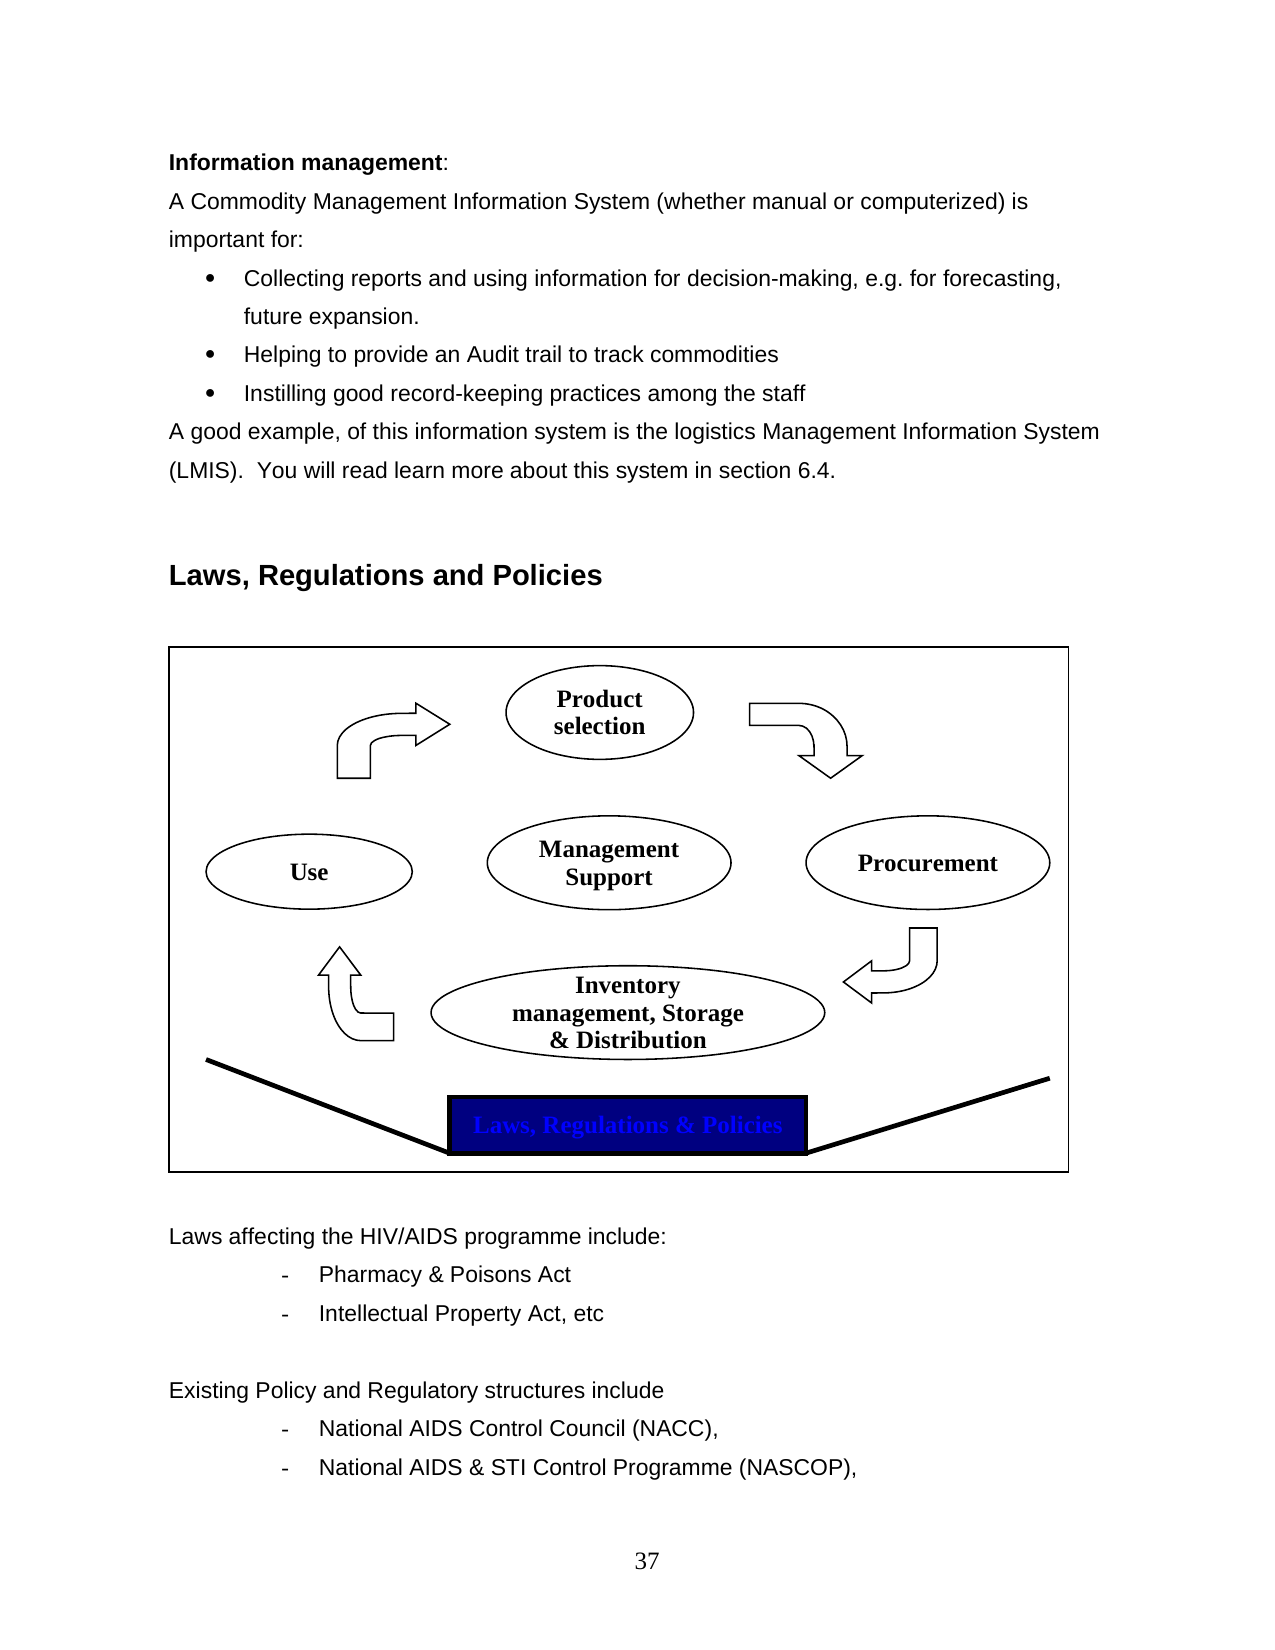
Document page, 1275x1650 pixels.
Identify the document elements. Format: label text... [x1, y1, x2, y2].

list Intellectual Property Act, etc [281, 1300, 1125, 1326]
text Information management: [169, 150, 1125, 176]
subtitle Laws, Regulations and Policies [169, 559, 1125, 592]
text Existing Policy and Regulatory structures include [169, 1377, 1125, 1403]
list Helping to provide an Audit trail to track commodities [206, 342, 1125, 368]
text Laws affecting the HIV/AIDS programme include: [169, 1223, 1125, 1249]
list Collecting reports and using information for decision-making, e.g. for forecasting, future expansion. [206, 265, 1125, 329]
list National AIDS Control Council (NACC), [281, 1416, 1125, 1441]
list Instilling good record-keeping practices among the staff [206, 381, 1125, 406]
text A Commodity Management Information System (whether manual or computerized) is important for: [169, 188, 1125, 252]
text A good example, of this information system is the logistics Management Information System (LMIS). You will read learn more about this system in section 6.4. [169, 419, 1125, 483]
list National AIDS & STI Control Programme (NASCOP), [281, 1454, 1125, 1480]
list Pharmacy & Poisons Act [281, 1262, 1125, 1287]
